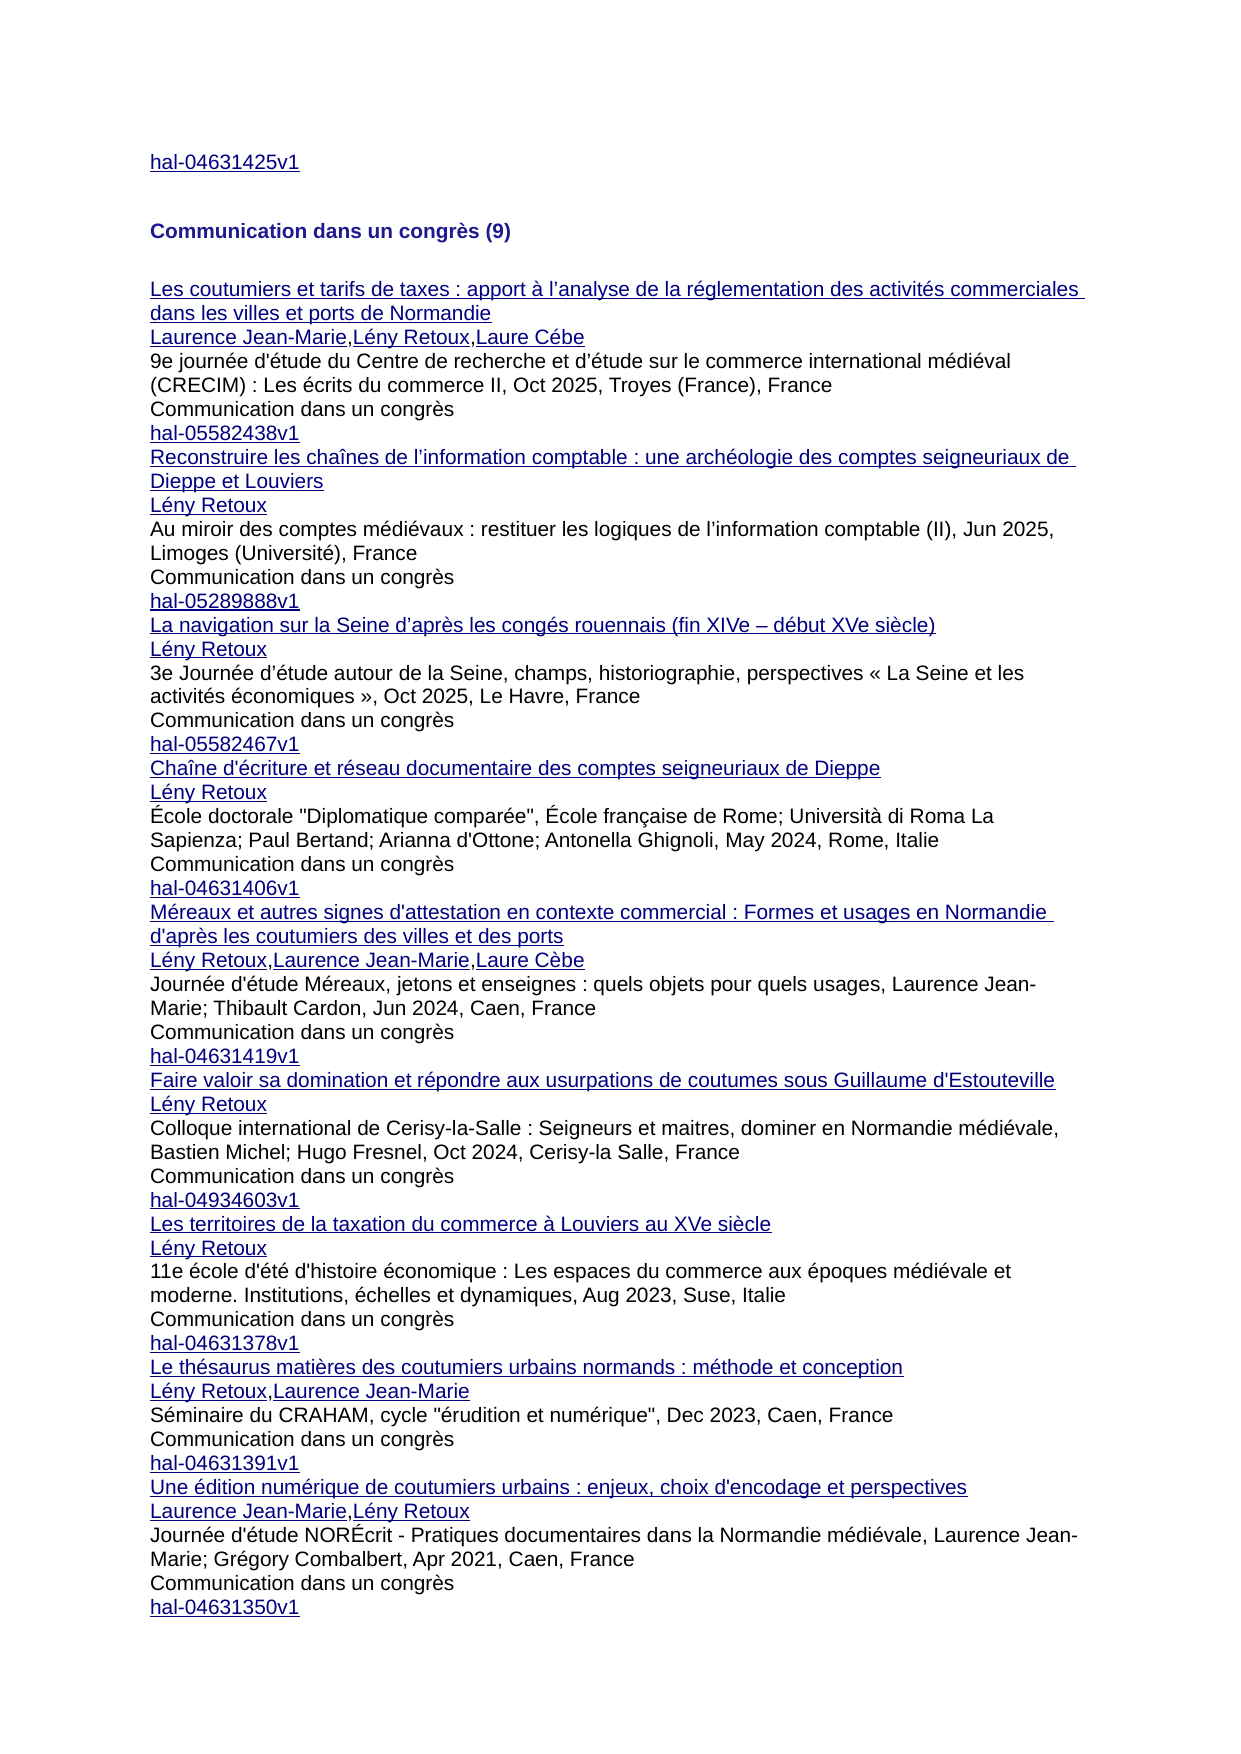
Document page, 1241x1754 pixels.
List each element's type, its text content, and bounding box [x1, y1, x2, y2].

table_cell Une édition numérique de coutumiers urbains : enjeux, choix d'encodage et perspectives Laurence Jean-Marie,Lény Retoux Journée d'étude NORÉcrit - Pratiques documentaires dans la Normandie médiévale, Laurence Jean-Marie; Grégory Combalbert, Apr 2021, Caen, France Communication dans un congrès hal-04631350v1 [150, 1475, 1090, 1619]
table_cell Le thésaurus matières des coutumiers urbains normands : méthode et conception Lény Retoux,Laurence Jean-Marie Séminaire du CRAHAM, cycle "érudition et numérique", Dec 2023, Caen, France Communication dans un congrès hal-04631391v1 [150, 1355, 1090, 1475]
table_cell hal-04631425v1 [150, 150, 1090, 174]
subtitle Communication dans un congrès (9) [150, 219, 1090, 243]
table_cell Chaîne d'écriture et réseau documentaire des comptes seigneuriaux de Dieppe Lény Retoux École doctorale "Diplomatique comparée", École française de Rome; Università di Roma La Sapienza; Paul Bertand; Arianna d'Ottone; Antonella Ghignoli, May 2024, Rome, Italie Communication dans un congrès hal-04631406v1 [150, 756, 1090, 900]
table_cell Faire valoir sa domination et répondre aux usurpations de coutumes sous Guillaume d'Estouteville Lény Retoux Colloque international de Cerisy-la-Salle : Seigneurs et maitres, dominer en Normandie médiévale, Bastien Michel; Hugo Fresnel, Oct 2024, Cerisy-la Salle, France Communication dans un congrès hal-04934603v1 [150, 1068, 1090, 1211]
table_cell Reconstruire les chaînes de l’information comptable : une archéologie des comptes seigneuriaux de Dieppe et Louviers Lény Retoux Au miroir des comptes médiévaux : restituer les logiques de l’information comptable (II), Jun 2025, Limoges (Université), France Communication dans un congrès hal-05289888v1 [150, 445, 1090, 612]
table_cell La navigation sur la Seine d’après les congés rouennais (fin XIVe – début XVe siècle) Lény Retoux 3e Journée d’étude autour de la Seine, champs, historiographie, perspectives « La Seine et les activités économiques », Oct 2025, Le Havre, France Communication dans un congrès hal-05582467v1 [150, 613, 1090, 756]
table_cell Les territoires de la taxation du commerce à Louviers au XVe siècle Lény Retoux 11e école d'été d'histoire économique : Les espaces du commerce aux époques médiévale et moderne. Institutions, échelles et dynamiques, Aug 2023, Suse, Italie Communication dans un congrès hal-04631378v1 [150, 1211, 1090, 1355]
table_header Les coutumiers et tarifs de taxes : apport à l’analyse de la réglementation des activités commerciales dans les villes et ports de Normandie Laurence Jean-Marie,Lény Retoux,Laure Cébe 9e journée d'étude du Centre de recherche et d’étude sur le commerce international médiéval (CRECIM) : Les écrits du commerce II, Oct 2025, Troyes (France), France Communication dans un congrès hal-05582438v1 [150, 277, 1090, 445]
table_cell Méreaux et autres signes d'attestation en contexte commercial : Formes et usages en Normandie d'après les coutumiers des villes et des ports Lény Retoux,Laurence Jean-Marie,Laure Cèbe Journée d'étude Méreaux, jetons et enseignes : quels objets pour quels usages, Laurence Jean-Marie; Thibault Cardon, Jun 2024, Caen, France Communication dans un congrès hal-04631419v1 [150, 900, 1090, 1068]
